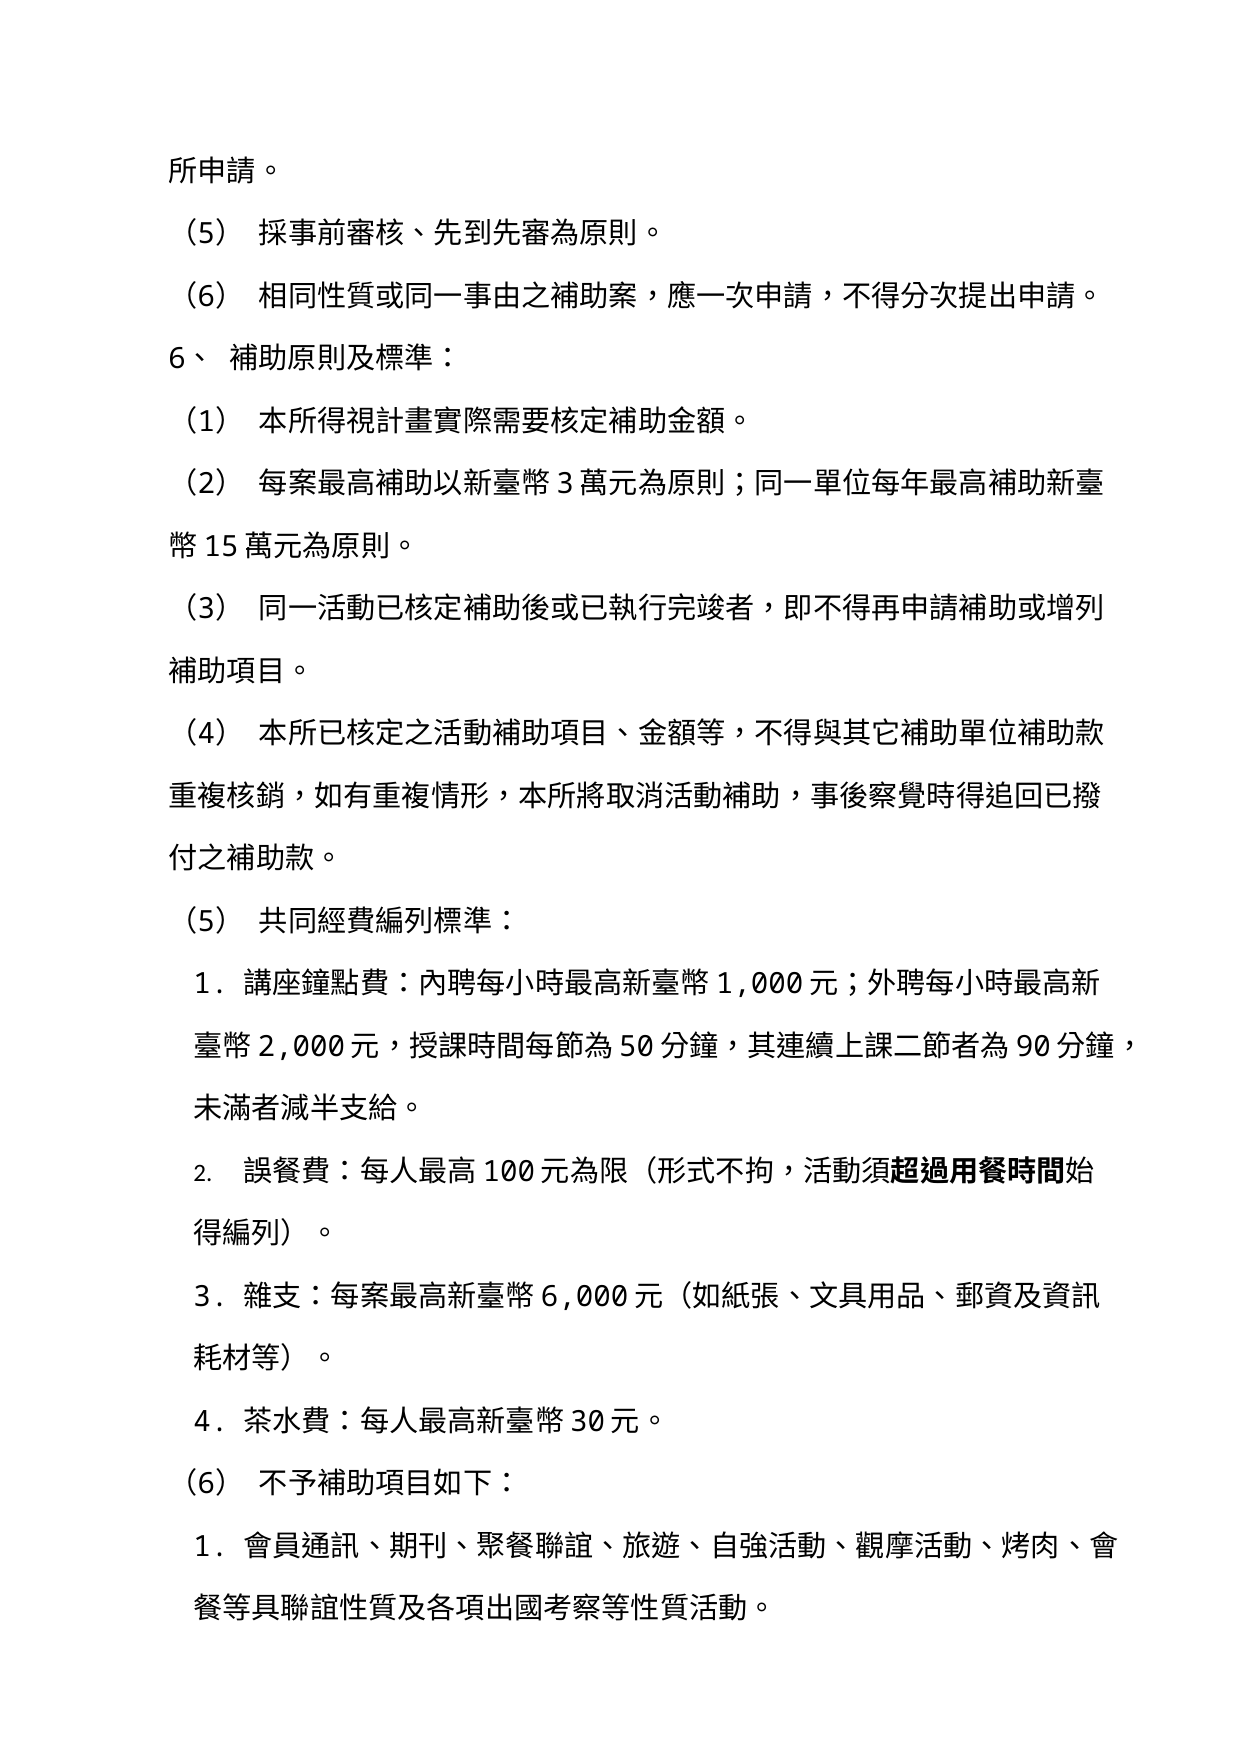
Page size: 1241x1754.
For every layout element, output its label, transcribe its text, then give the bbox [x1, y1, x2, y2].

list 本所得視計畫實際需要核定補助金額。 [168, 377, 1122, 439]
list 誤餐費：每人最高100元為限（形式不拘，活動須超過用餐時間始得編列）。 [193, 1127, 1122, 1252]
list 採事前審核、先到先審為原則。 [168, 189, 1122, 252]
list 同一活動已核定補助後或已執行完竣者，即不得再申請補助或增列補助項目。 [168, 564, 1122, 689]
list 講座鐘點費：內聘每小時最高新臺幣1,000元；外聘每小時最高新臺幣2,000元，授課時間每節為50分鐘，其連續上課二節者為90分鐘，未滿者減半支給。 [193, 939, 1122, 1127]
list 本所已核定之活動補助項目、金額等，不得與其它補助單位補助款重複核銷，如有重複情形，本所將取消活動補助，事後察覺時得追回已撥付之補助款。 [168, 689, 1122, 877]
list 補助原則及標準： [168, 314, 1122, 377]
list 會員通訊、期刊、聚餐聯誼、旅遊、自強活動、觀摩活動、烤肉、會餐等具聯誼性質及各項出國考察等性質活動。 [193, 1502, 1122, 1627]
list 相同性質或同一事由之補助案，應一次申請，不得分次提出申請。 [168, 252, 1122, 314]
list 茶水費：每人最高新臺幣30元。 [193, 1377, 1122, 1439]
list 所申請。 [168, 127, 1122, 189]
list 共同經費編列標準： [168, 877, 1122, 939]
list 不予補助項目如下： [168, 1439, 1122, 1502]
list 每案最高補助以新臺幣3萬元為原則；同一單位每年最高補助新臺幣15萬元為原則。 [168, 439, 1122, 564]
list 雜支：每案最高新臺幣6,000元（如紙張、文具用品、郵資及資訊耗材等）。 [193, 1252, 1122, 1377]
